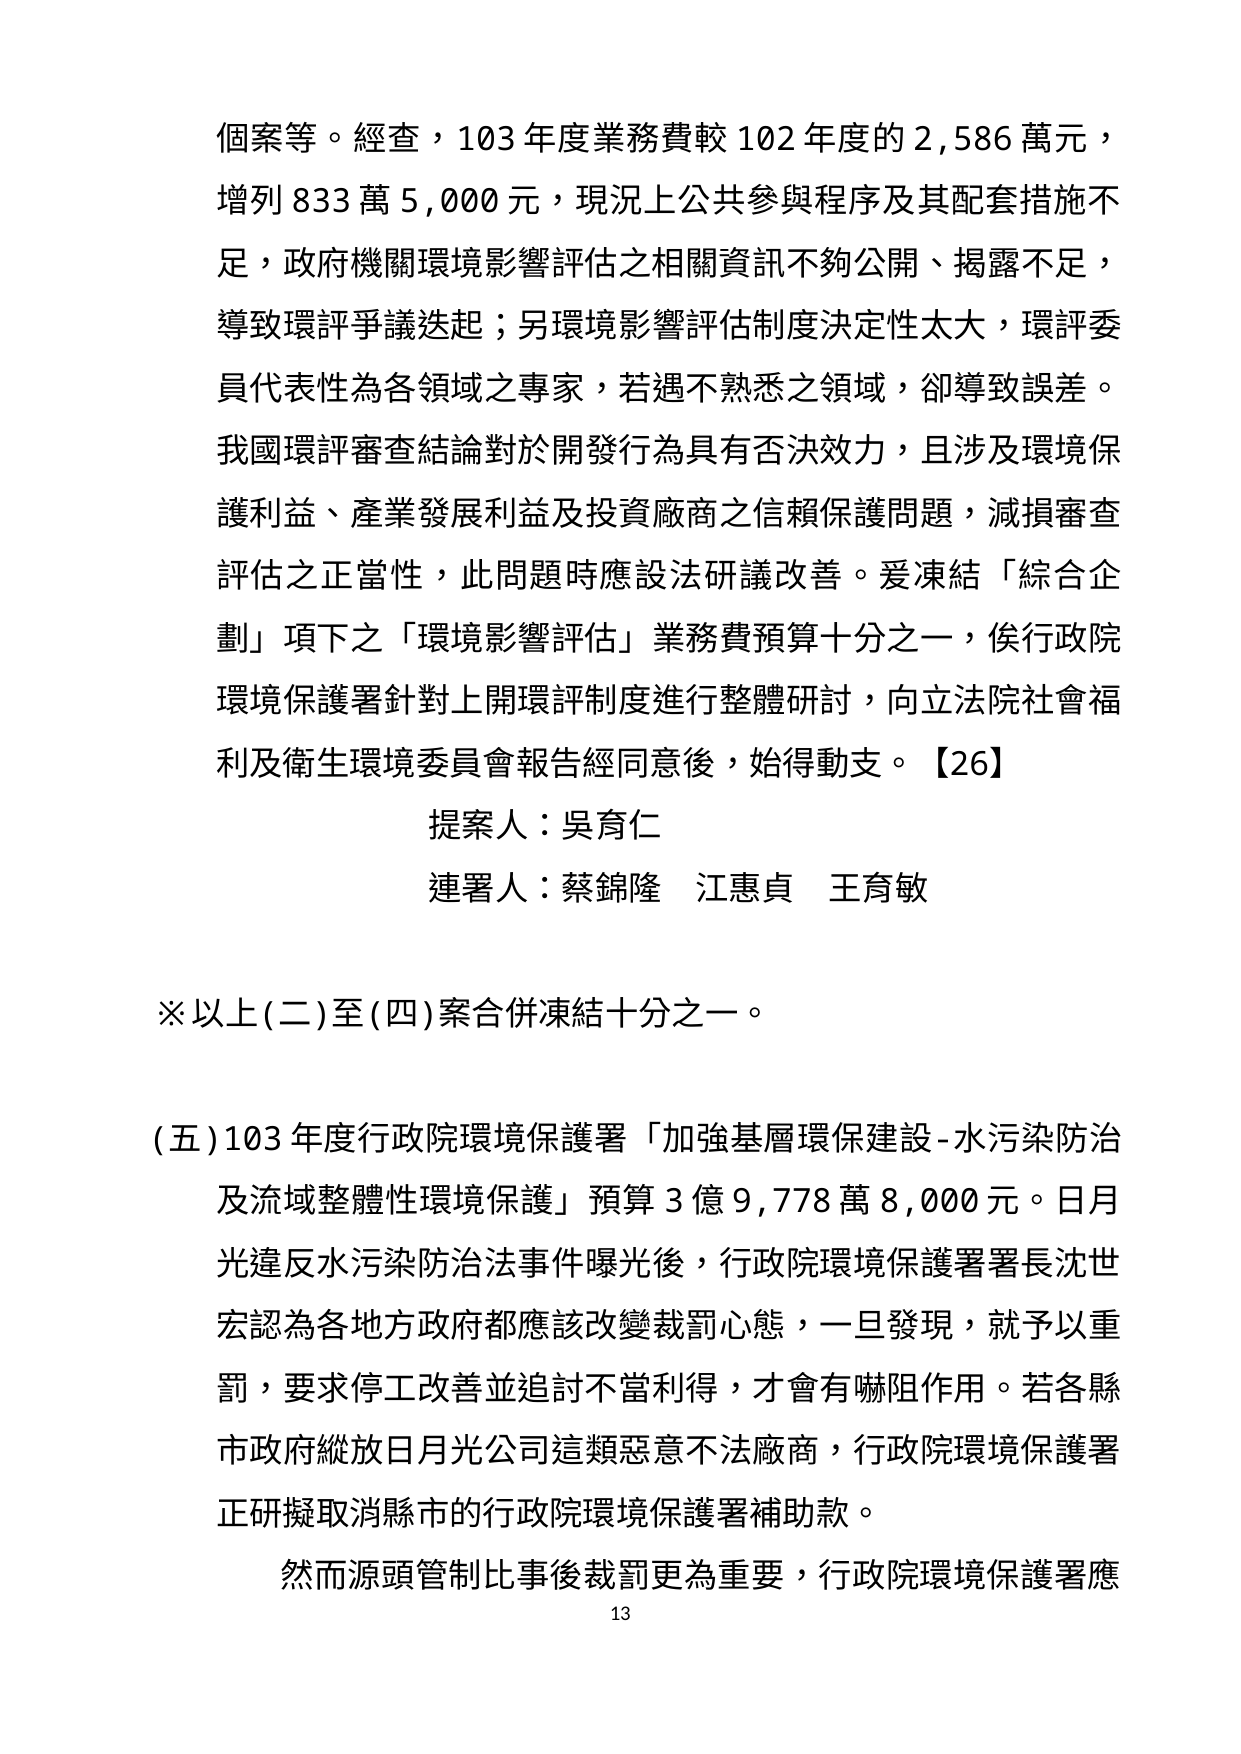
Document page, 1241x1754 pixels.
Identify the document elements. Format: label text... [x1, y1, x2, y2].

text (五)103年度行政院環境保護署「加強基層環保建設-水污染防治及流域整體性環境保護」預算3億9,778萬8,000元。日月光違反水污染防治法事件曝光後，行政院環境保護署署長沈世宏認為各地方政府都應該改變裁罰心態，一旦發現，就予以重罰，要求停工改善並追討不當利得，才會有嚇阻作用。若各縣市政府縱放日月光公司這類惡意不法廠商，行政院環境保護署正研擬取消縣市的行政院環境保護署補助款。 [148, 1094, 1122, 1532]
text 個案等。經查，103年度業務費較102年度的2,586萬元，增列833萬5,000元，現況上公共參與程序及其配套措施不足，政府機關環境影響評估之相關資訊不夠公開、揭露不足，導致環評爭議迭起；另環境影響評估制度決定性太大，環評委員代表性為各領域之專家，若遇不熟悉之領域，卻導致誤差。我國環評審查結論對於開發行為具有否決效力，且涉及環境保護利益、產業發展利益及投資廠商之信賴保護問題，減損審查評估之正當性，此問題時應設法研議改善。爰凍結「綜合企劃」項下之「環境影響評估」業務費預算十分之一，俟行政院環境保護署針對上開環評制度進行整體研討，向立法院社會福利及衛生環境委員會報告經同意後，始得動支。【26】 [148, 94, 1122, 782]
text 然而源頭管制比事後裁罰更為重要，行政院環境保護署應 [216, 1532, 1122, 1594]
text 連署人：蔡錦隆 江惠貞 王育敏 [118, 844, 1122, 907]
text 提案人：吳育仁 [118, 782, 1122, 844]
text ※以上(二)至(四)案合併凍結十分之一。 [151, 969, 1122, 1032]
